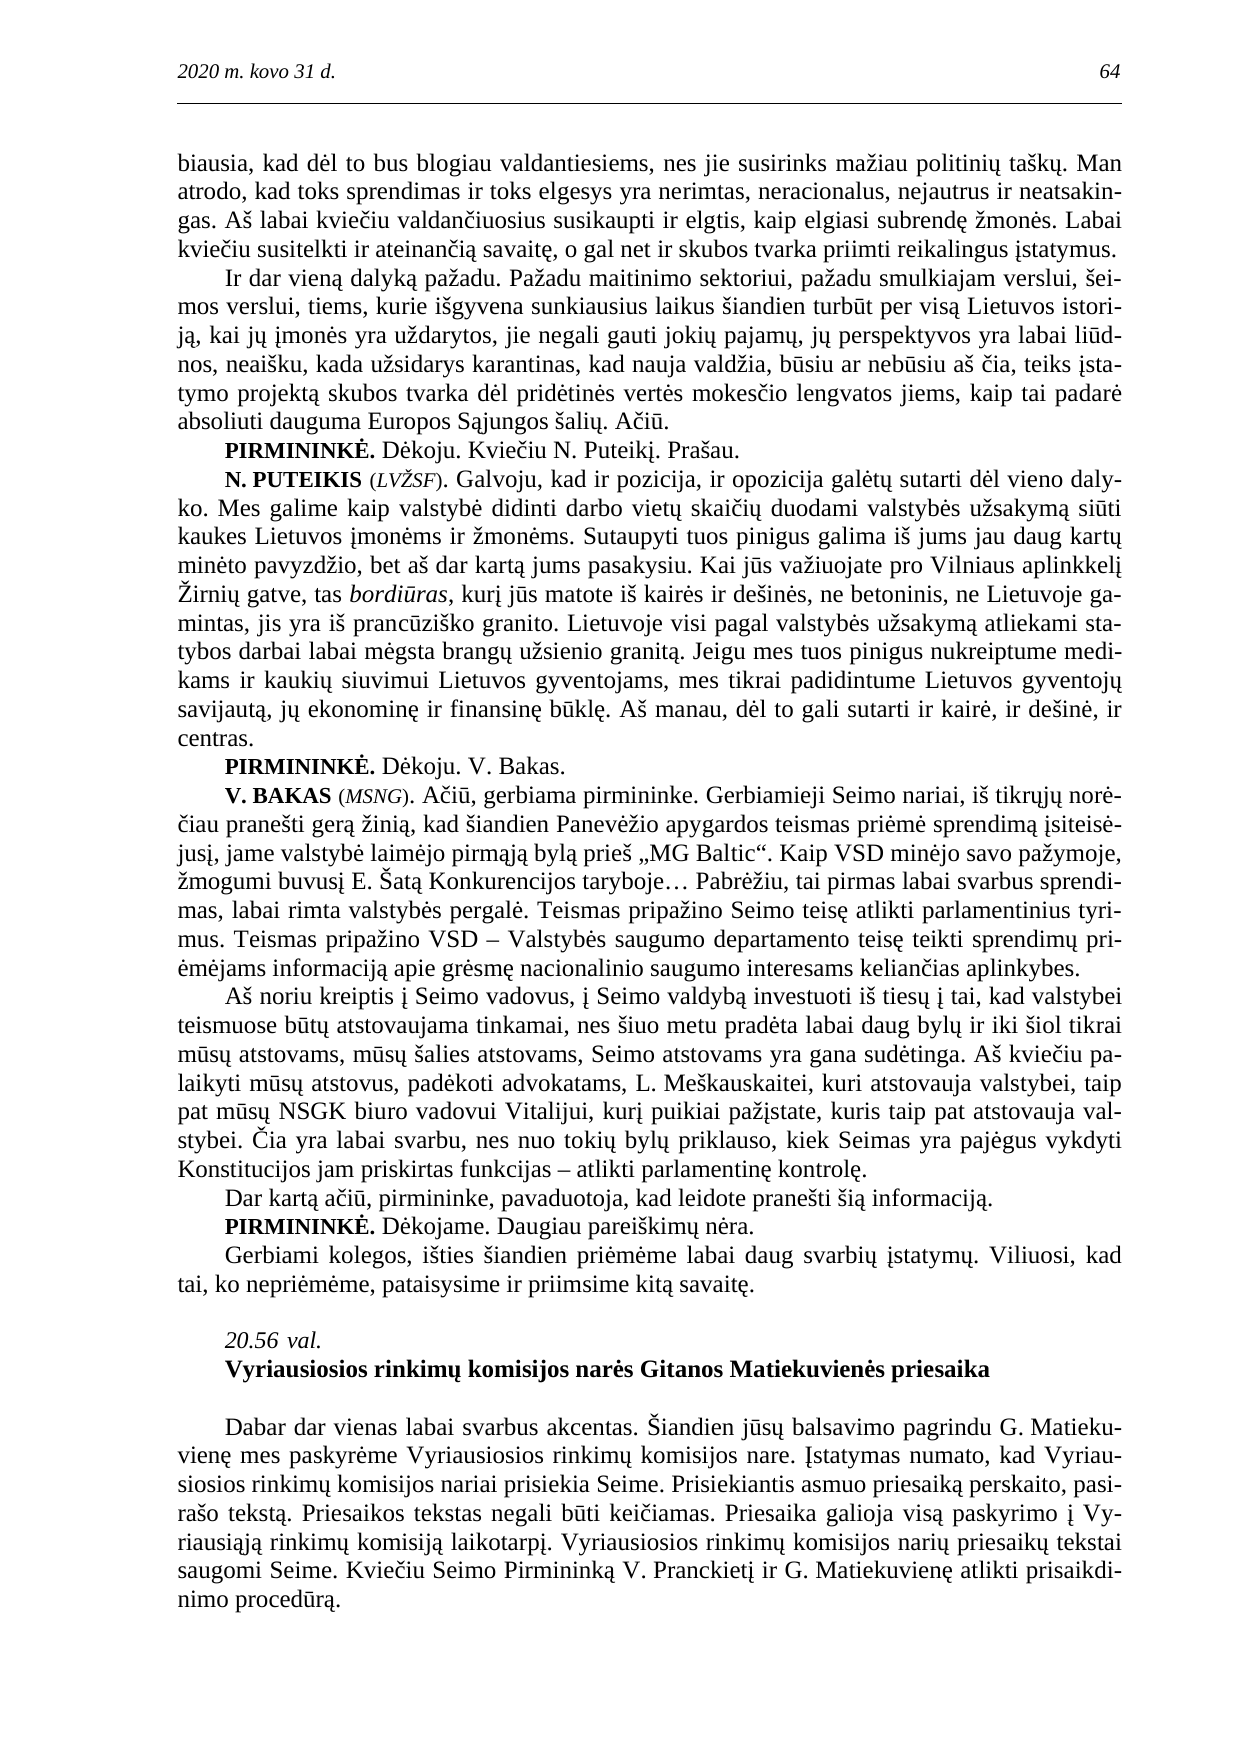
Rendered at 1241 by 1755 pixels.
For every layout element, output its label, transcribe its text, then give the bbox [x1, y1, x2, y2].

text PIRMININKĖ. Dė­ko­ju. V. Ba­kas. [177, 751, 1122, 780]
text Ir dar vie­ną da­ly­ką pa­ža­du. Pa­ža­du mai­ti­ni­mo sek­to­riui, pa­ža­du smul­kiajam ver­slui, šei­mos ver­slui, tiems, ku­rie iš­gy­ve­na sun­kiau­sius lai­kus šian­dien tur­būt per vi­są Lie­tu­vos is­to­ri­ją, kai jų įmo­nės yra už­da­ry­tos, jie ne­ga­li gau­ti jo­kių pa­ja­mų, jų per­spek­ty­vos yra la­bai liūd­nos, ne­aiš­ku, ka­da už­si­da­rys ka­ran­ti­nas, kad nau­ja val­džia, bū­siu ar ne­bū­siu aš čia, teiks įsta­ty­mo pro­jek­tą sku­bos tvar­ka dėl pri­dė­ti­nės ver­tės mo­kes­čio leng­va­tos jiems, kaip tai pa­da­rė ab­so­liu­ti dau­gu­ma Eu­ro­pos Są­jun­gos ša­lių. Ačiū. [177, 263, 1122, 435]
text Vy­riau­sio­sios rin­ki­mų ko­mi­si­jos na­rės Gi­ta­nos Ma­tie­ku­vie­nės prie­sai­ka [177, 1354, 1122, 1383]
text 20.56 val. [224, 1326, 1122, 1354]
text Dar kar­tą ačiū, pir­mi­nin­ke, pa­va­duo­to­ja, kad lei­do­te pra­neš­ti šią in­for­ma­ci­ją. [177, 1183, 1122, 1211]
text N. PUTEIKIS (LVŽSF). Gal­vo­ju, kad ir po­zi­ci­ja, ir opo­zi­ci­ja ga­lė­tų su­tar­ti dėl vie­no da­ly­ko. Mes ga­li­me kaip vals­ty­bė di­din­ti dar­bo vie­tų skai­čių duo­da­mi vals­ty­bės už­sa­ky­mą siū­ti kau­kes Lie­tu­vos įmo­nėms ir žmo­nėms. Su­tau­py­ti tuos pi­ni­gus ga­li­ma iš jums jau daug kar­tų mi­nė­to pa­vyz­džio, bet aš dar kar­tą jums pa­sa­ky­siu. Kai jūs va­žiuo­ja­te pro Vil­niaus ap­link­ke­lį Žir­nių gat­ve, tas bor­diū­ras, ku­rį jūs ma­to­te iš kai­rės ir de­ši­nės, ne be­to­ni­nis, ne Lie­tu­vo­je ga­min­tas, jis yra iš pran­cū­ziš­ko gra­ni­to. Lie­tu­vo­je vi­si pa­gal vals­ty­bės už­sa­ky­mą at­lie­ka­mi sta­ty­bos dar­bai la­bai mėgs­ta bran­gų už­sie­nio gra­ni­tą. Jei­gu mes tuos pi­ni­gus nu­kreip­tu­me me­di­kams ir kau­kių siu­vi­mui Lie­tu­vos gy­ven­to­jams, mes tik­rai pa­di­din­tu­me Lie­tu­vos gy­ven­to­jų sa­vi­jau­tą, jų eko­no­mi­nę ir fi­nan­si­nę būk­lę. Aš ma­nau, dėl to ga­li su­tar­ti ir kai­rė, ir de­ši­nė, ir cen­tras. [177, 464, 1122, 751]
text PIRMININKĖ. Dė­ko­ja­me. Dau­giau pa­reiš­ki­mų nė­ra. [177, 1211, 1122, 1240]
text biau­sia, kad dėl to bus blo­giau val­dan­tie­siems, nes jie su­si­rinks ma­žiau po­li­ti­nių taš­kų. Man at­ro­do, kad toks spren­di­mas ir toks el­ge­sys yra ne­rim­tas, ne­ra­cio­na­lus, ne­jaut­rus ir ne­at­sa­kin­gas. Aš la­bai kvie­čiu val­dan­čiuo­sius su­si­kaup­ti ir elg­tis, kaip el­gia­si su­bren­dę žmo­nės. La­bai kvie­čiu su­si­telk­ti ir at­ei­nan­čią sa­vai­tę, o gal net ir sku­bos tvar­ka pri­im­ti rei­ka­lin­gus įsta­ty­mus. [177, 148, 1122, 263]
text Da­bar dar vie­nas la­bai svar­bus ak­cen­tas. Šian­dien jū­sų bal­sa­vi­mo pa­grin­du G. Ma­tie­ku­vie­nę mes pa­sky­rė­me Vy­riau­sio­sios rin­ki­mų ko­mi­si­jos na­re. Įsta­ty­mas nu­ma­to, kad Vy­riau­sio­sios rin­ki­mų ko­mi­si­jos na­riai pri­sie­kia Sei­me. Pri­sie­kian­tis as­muo prie­sai­ką per­skai­to, pa­si­ra­šo teks­tą. Prie­sai­kos teks­tas ne­ga­li bū­ti kei­čia­mas. Prie­sai­ka ga­lio­ja vi­są pa­sky­ri­mo į Vy­riau­si­ą­ją rin­ki­mų ko­mi­si­ją lai­ko­tar­pį. Vy­riau­sio­sios rin­ki­mų ko­mi­si­jos na­rių prie­sai­kų teks­tai sau­go­mi Sei­me. Kvie­čiu Sei­mo Pir­mi­nin­ką V. Pranc­kie­tį ir G. Ma­tie­ku­vie­nę at­lik­ti pri­saik­di­ni­mo pro­ce­dū­rą. [177, 1412, 1122, 1613]
text PIRMININKĖ. Dė­ko­ju. Kvie­čiu N. Pu­tei­kį. Pra­šau. [177, 435, 1122, 464]
text V. BAKAS (MSNG). Ačiū, ger­bia­ma pir­mi­nin­ke. Ger­bia­mie­ji Sei­mo na­riai, iš tik­rų­jų no­rė­čiau pra­neš­ti ge­rą ži­nią, kad šian­dien Pa­ne­vė­žio apy­gar­dos teis­mas pri­ėmė spren­di­mą įsi­tei­sė­ju­sį, ja­me vals­ty­bė lai­mė­jo pir­mą­ją by­lą prieš „MG Bal­tic“. Kaip VSD mi­nė­jo sa­vo pa­žy­mo­je, žmo­gu­mi bu­vu­sį E. Ša­tą Kon­ku­ren­ci­jos ta­ry­bo­je… Pa­brė­žiu, tai pir­mas la­bai svar­bus spren­di­mas, la­bai rim­ta vals­ty­bės per­ga­lė. Teis­mas pri­pa­ži­no Sei­mo tei­sę at­lik­ti par­la­men­tinius ty­ri­mus. Teis­mas pri­pa­ži­no VSD – Vals­ty­bės sau­gu­mo de­par­ta­men­to tei­sę teik­ti spren­di­mų pri­ėmė­jams in­for­ma­ci­ją apie grės­mę na­cio­na­li­nio sau­gu­mo in­te­re­sams ke­lian­čias ap­linky­bes. [177, 780, 1122, 981]
text Ger­bia­mi ko­le­gos, iš­ties šian­dien pri­ėmė­me la­bai daug svar­bių įsta­ty­mų. Vi­liuo­si, kad tai, ko ne­pri­ėmė­me, pa­tai­sy­si­me ir pri­im­si­me ki­tą sa­vai­tę. [177, 1240, 1122, 1298]
text Aš no­riu kreip­tis į Sei­mo va­do­vus, į Sei­mo val­dy­bą in­ves­tuo­ti iš tie­sų į tai, kad vals­ty­bei teis­muo­se bū­tų at­sto­vau­ja­ma tin­ka­mai, nes šiuo me­tu pra­dė­ta la­bai daug by­lų ir iki šiol tik­rai mū­sų at­sto­vams, mū­sų ša­lies at­sto­vams, Sei­mo at­sto­vams yra ga­na su­dė­tin­ga. Aš kvie­čiu pa­lai­ky­ti mū­sų at­sto­vus, pa­dė­ko­ti ad­vo­ka­tams, L. Meš­kaus­kai­tei, ku­ri at­sto­vau­ja vals­ty­bei, taip pat mū­sų NSGK biu­ro va­do­vui Vi­ta­li­jui, ku­rį pui­kiai pa­žįs­ta­te, ku­ris taip pat at­sto­vau­ja val­sty­bei. Čia yra la­bai svar­bu, nes nuo to­kių by­lų pri­klau­so, kiek Sei­mas yra pa­jė­gus vyk­dy­ti Kon­sti­tu­ci­jos jam pri­skir­tas funk­ci­jas – at­lik­ti par­la­men­ti­nę kon­tro­lę. [177, 981, 1122, 1183]
